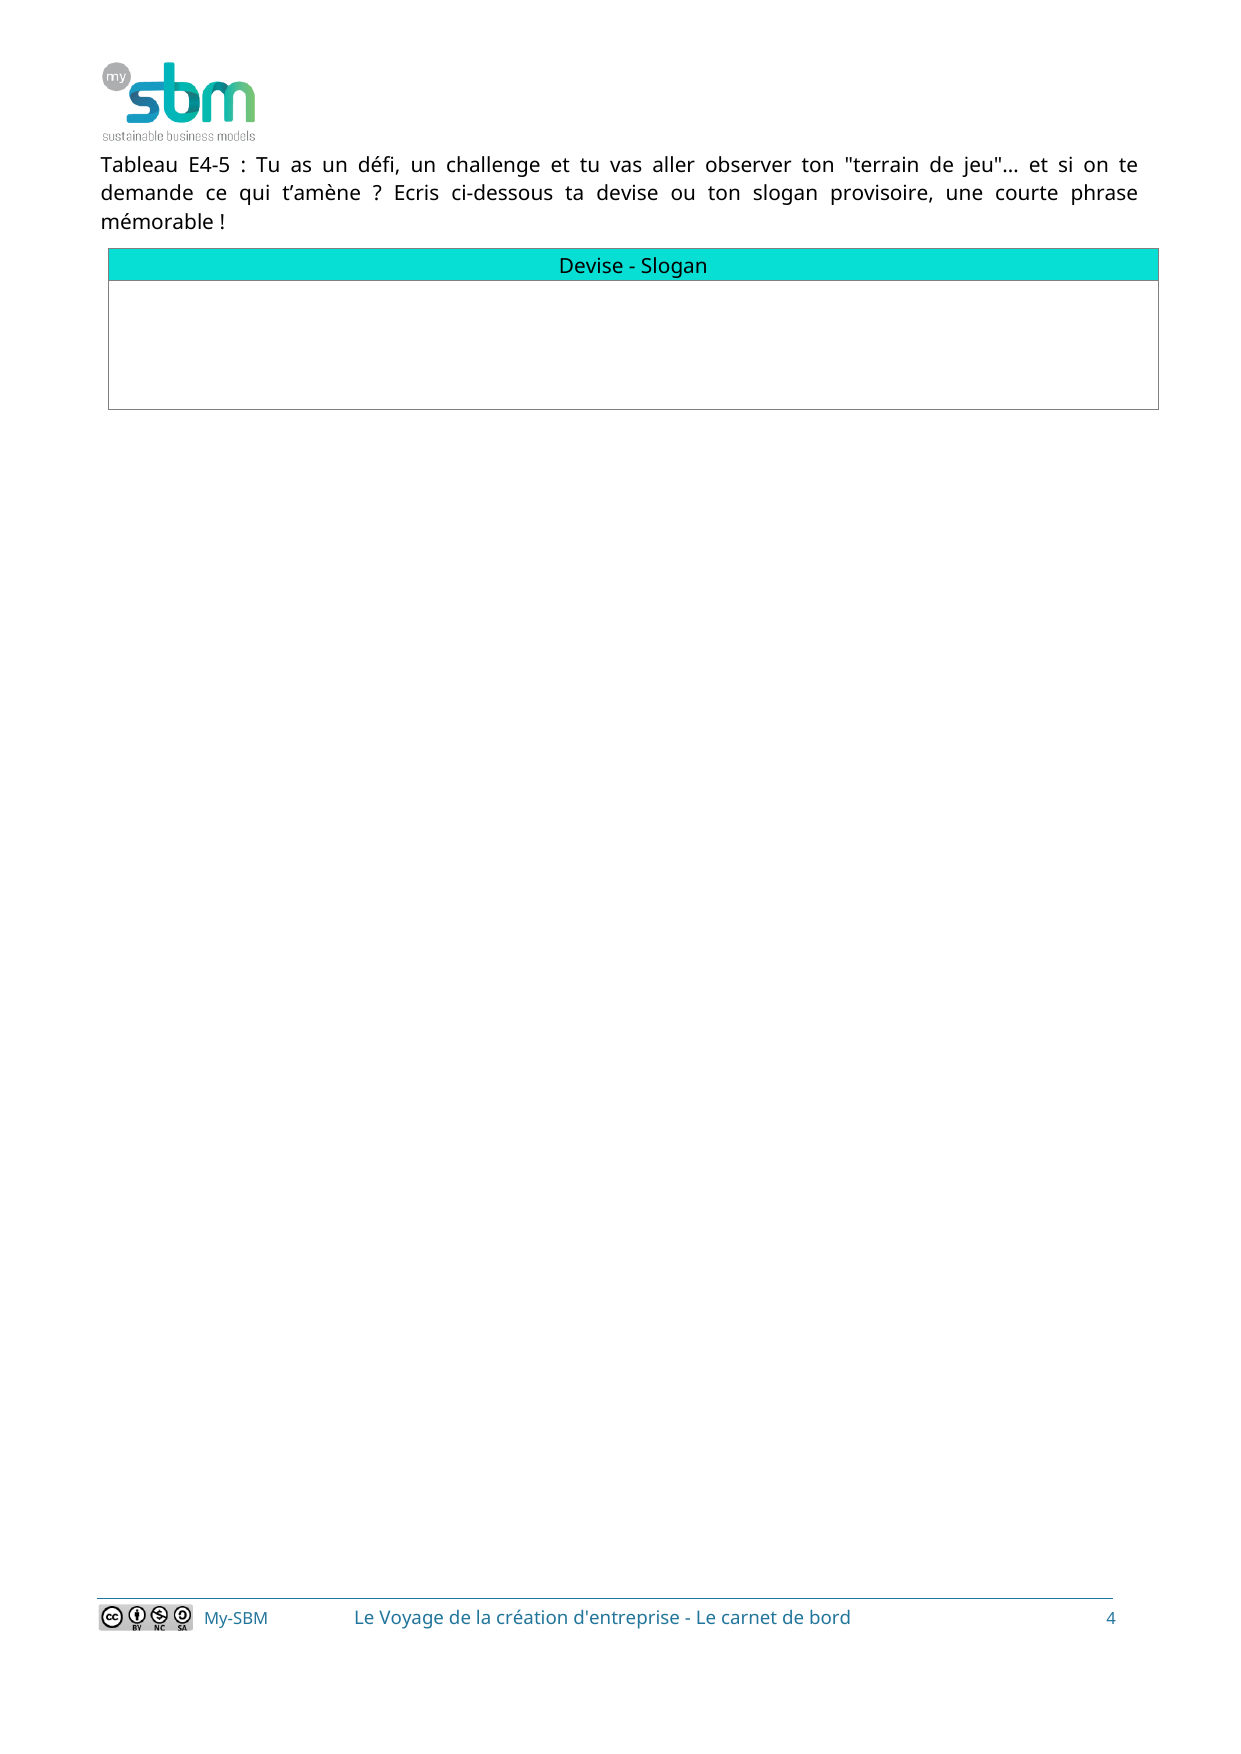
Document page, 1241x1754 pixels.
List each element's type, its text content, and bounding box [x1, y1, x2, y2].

text Tableau E4-5 : Tu as un défi, un challenge et tu vas aller observer ton "terrain de jeu"… et si on te demande ce qui t’amène ? Ecris ci-dessous ta devise ou ton slogan provisoire, une courte phrase mémorable ! [100, 150, 1140, 235]
table_cell [109, 281, 1158, 409]
table_header Devise - Slogan [109, 249, 1158, 280]
